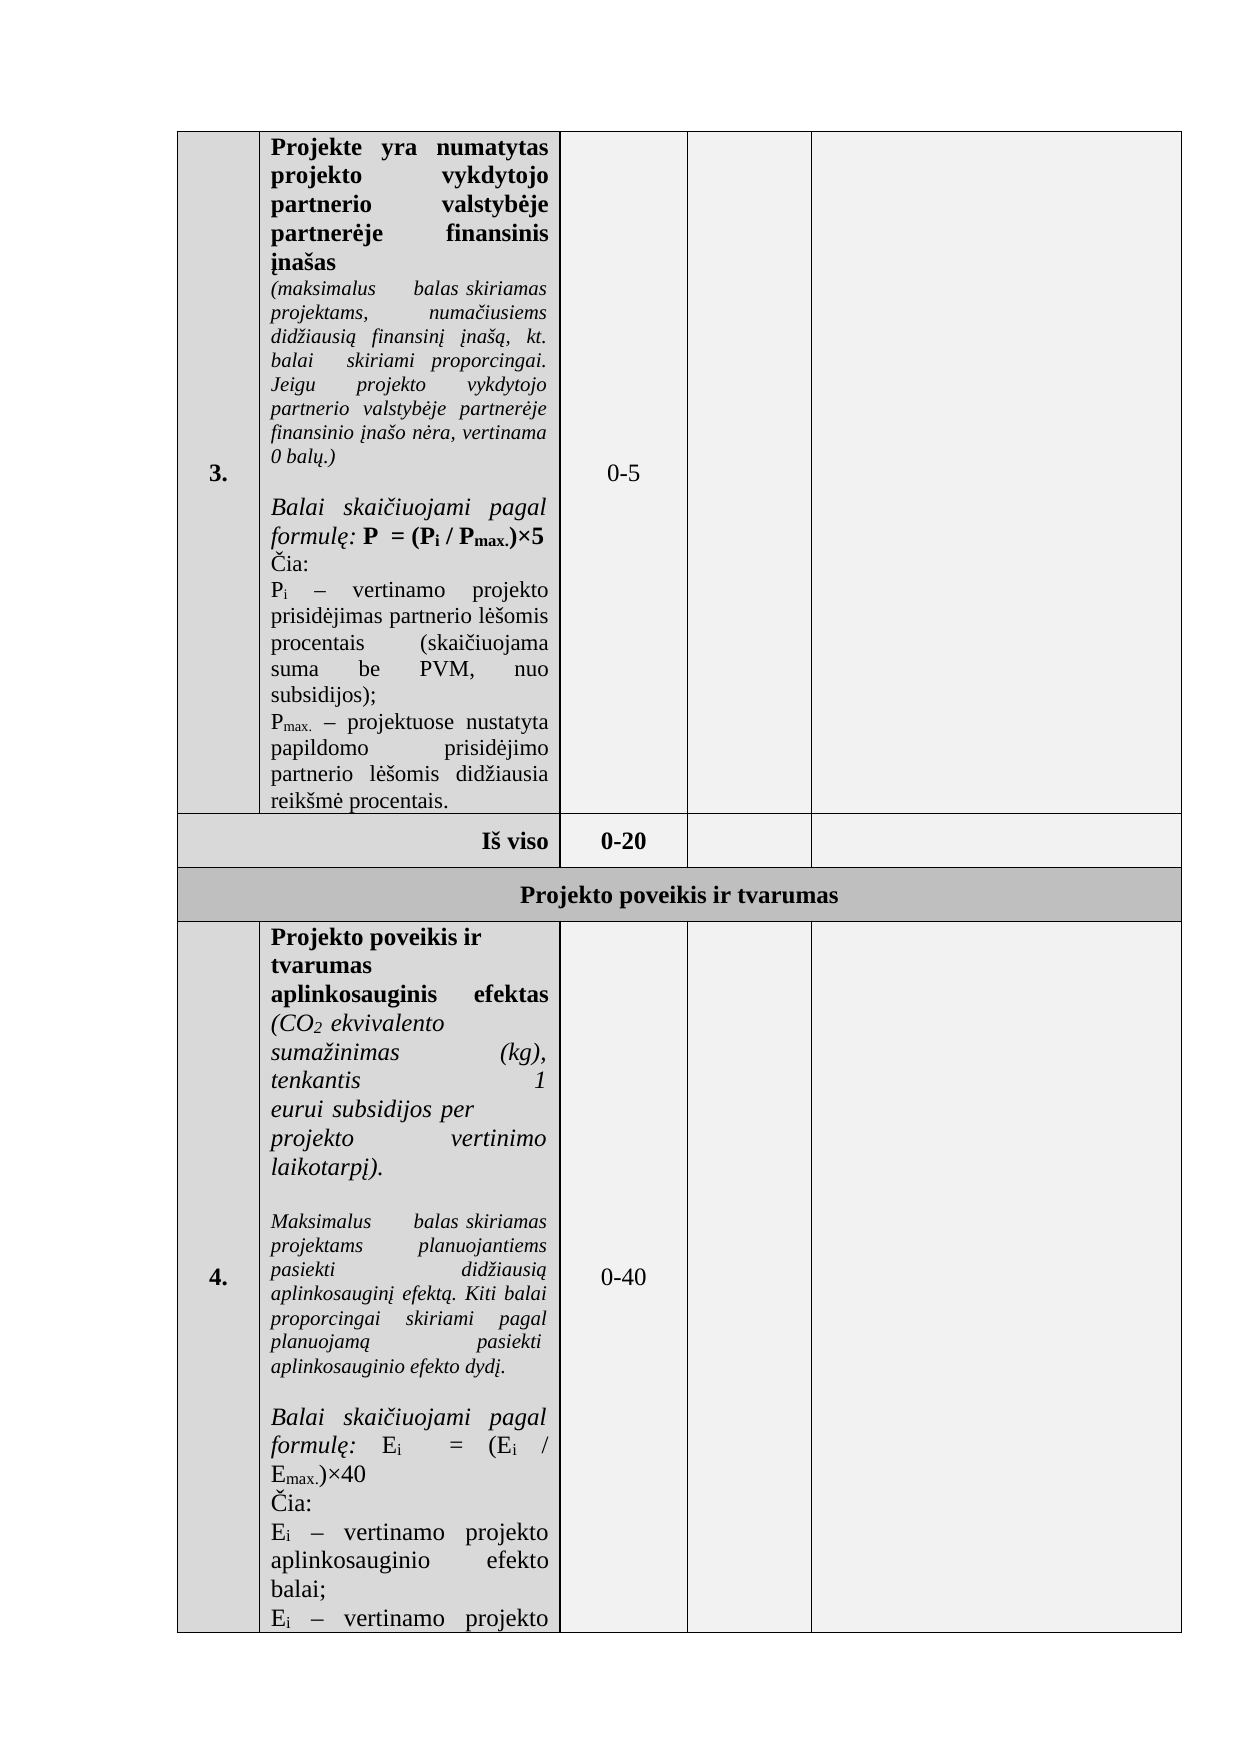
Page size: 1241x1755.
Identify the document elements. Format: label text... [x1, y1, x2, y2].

table_cell [688, 922, 811, 1632]
table_cell [688, 814, 811, 867]
table_cell 0-5 [561, 132, 687, 813]
table_cell [812, 132, 1181, 813]
table_cell 0-40 [561, 922, 687, 1632]
table_cell 0-20 [561, 814, 687, 867]
table_cell Projekte yra numatytas projekto vykdytojo partnerio valstybėje partnerėje finansinis įnašas (maksimalus balas skiriamas projektams, numačiusiems didžiausią finansinį įnašą, kt. balai skiriami proporcingai. Jeigu projekto vykdytojo partnerio valstybėje partnerėje finansinio įnašo nėra, vertinama 0 balų.) Balai skaičiuojami pagal formulę: P = (Pi / Pmax.)×5 Čia: Pi – vertinamo projekto prisidėjimas partnerio lėšomis procentais (skaičiuojama suma be PVM, nuo subsidijos); Pmax. – projektuose nustatyta papildomo prisidėjimo partnerio lėšomis didžiausia reikšmė procentais. [260, 132, 559, 813]
table_cell [812, 814, 1181, 867]
table_cell [812, 922, 1181, 1632]
table_cell Iš viso [178, 814, 559, 867]
table_cell [688, 132, 811, 813]
table_cell Projekto poveikis ir tvarumas aplinkosauginis efektas (CO2 ekvivalento sumažinimas (kg), tenkantis 1 eurui subsidijos per projekto vertinimo laikotarpį). Maksimalus balas skiriamas projektams planuojantiems pasiekti didžiausią aplinkosauginį efektą. Kiti balai proporcingai skiriami pagal planuojamą pasiekti aplinkosauginio efekto dydį. Balai skaičiuojami pagal formulę: Ei = (Ei / Emax.)×40 Čia: Ei – vertinamo projekto aplinkosauginio efekto balai; Ei – vertinamo projekto [260, 922, 559, 1632]
table_cell 3. [178, 132, 259, 813]
table_cell Projekto poveikis ir tvarumas [178, 868, 1181, 921]
table_cell 4. [178, 922, 259, 1632]
